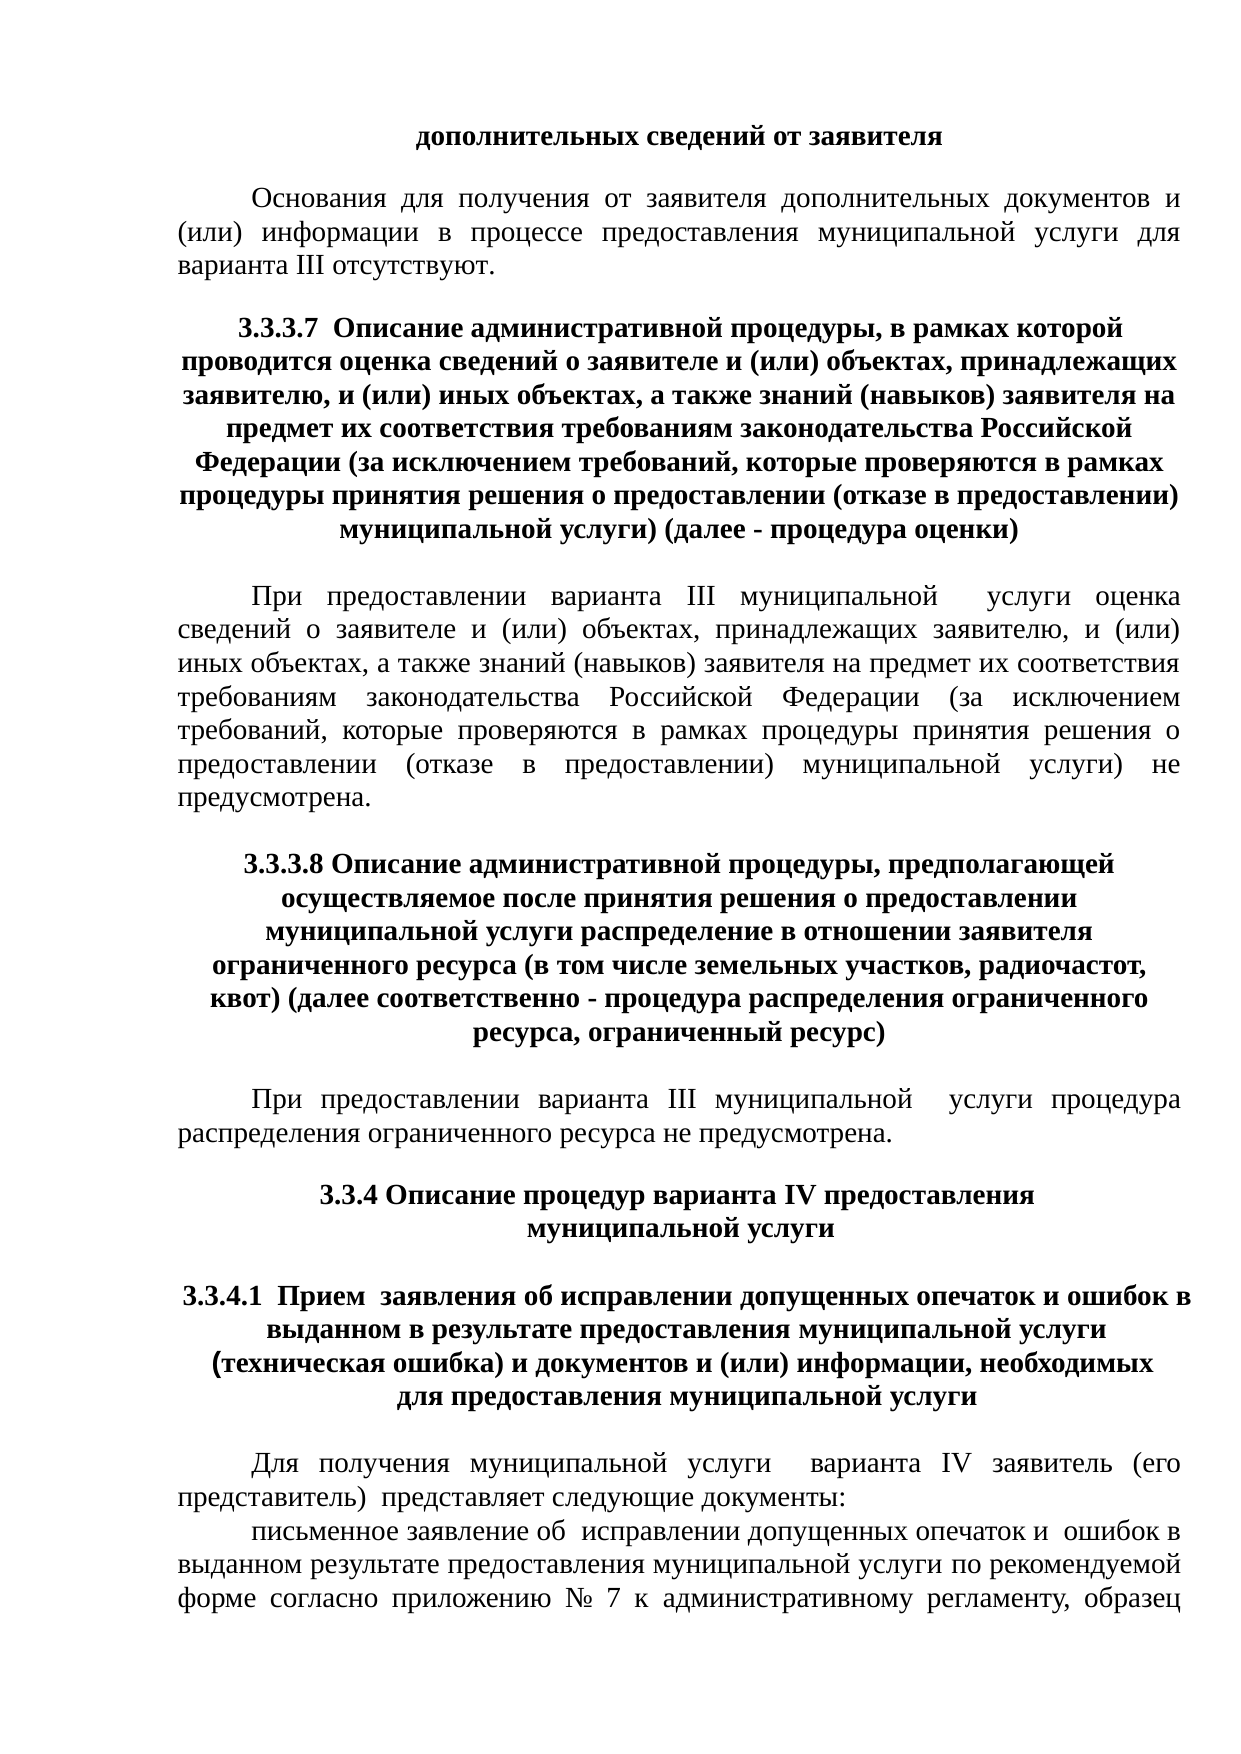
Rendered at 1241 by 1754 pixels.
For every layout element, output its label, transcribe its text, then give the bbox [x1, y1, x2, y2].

text письменное заявление об исправлении допущенных опечаток и ошибок в выданном результате предоставления муниципальной услуги по рекомендуемой форме согласно приложению № 7 к административному регламенту, образец [177, 1513, 1181, 1613]
text 3.3.4 Описание процедур варианта IV предоставления [177, 1177, 1181, 1211]
text 3.3.3.8 Описание административной процедуры, предполагающей осуществляемое после принятия решения о предоставлении муниципальной услуги распределение в отношении заявителя ограниченного ресурса (в том числе земельных участков, радиочастот, квот) (далее соответственно - процедура распределения ограниченного ресурса, ограниченный ресурс) [177, 846, 1181, 1048]
text При предоставлении варианта III муниципальной услуги процедура распределения ограниченного ресурса не предусмотрена. [177, 1081, 1181, 1148]
text При предоставлении варианта III муниципальной услуги оценка сведений о заявителе и (или) объектах, принадлежащих заявителю, и (или) иных объектах, а также знаний (навыков) заявителя на предмет их соответствия требованиям законодательства Российской Федерации (за исключением требований, которые проверяются в рамках процедуры принятия решения о предоставлении (отказе в предоставлении) муниципальной услуги) не предусмотрена. [177, 578, 1181, 813]
title Основания для получения от заявителя дополнительных документов и (или) информации в процессе предоставления муниципальной услуги для варианта III отсутствуют. [177, 180, 1181, 281]
text 3.3.3.7 Описание административной процедуры, в рамках которой проводится оценка сведений о заявителе и (или) объектах, принадлежащих заявителю, и (или) иных объектах, а также знаний (навыков) заявителя на предмет их соответствия требованиям законодательства Российской Федерации (за исключением требований, которые проверяются в рамках процедуры принятия решения о предоставлении (отказе в предоставлении) муниципальной услуги) (далее - процедура оценки) [177, 310, 1181, 544]
text 3.3.4.1 Прием заявления об исправлении допущенных опечаток и ошибок в выданном в результате предоставления муниципальной услуги (техническая ошибка) и документов и (или) информации, необходимых [177, 1278, 1195, 1378]
text для предоставления муниципальной услуги [177, 1378, 1195, 1412]
text муниципальной услуги [177, 1211, 1181, 1244]
text Для получения муниципальной услуги варианта IV заявитель (его представитель) представляет следующие документы: [177, 1446, 1181, 1513]
text дополнительных сведений от заявителя [177, 118, 1181, 152]
